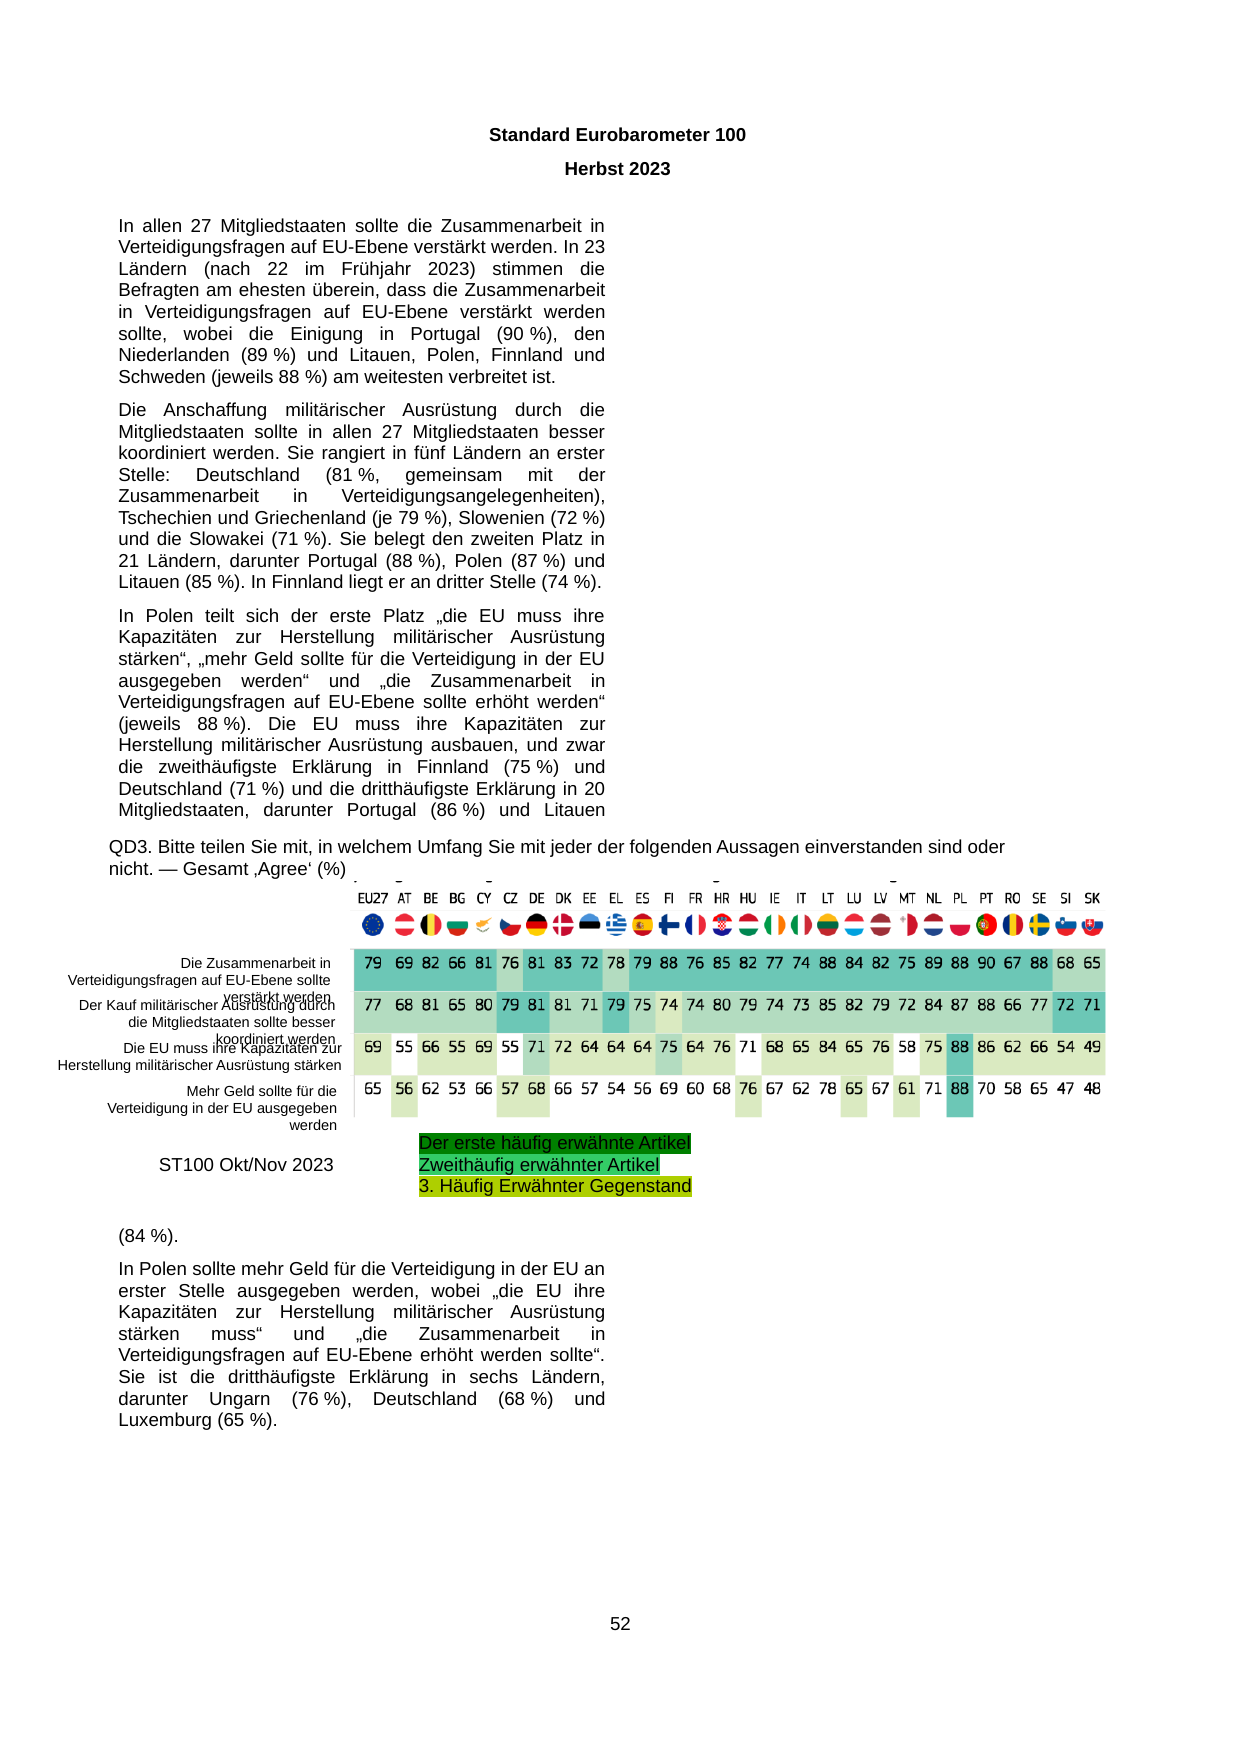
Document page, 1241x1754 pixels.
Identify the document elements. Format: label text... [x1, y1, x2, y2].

picture [350, 881, 1107, 1136]
text In Polen teilt sich der erste Platz „die EU muss ihre Kapazitäten zur Herstellung militärischer Ausrüstung stärken“, „mehr Geld sollte für die Verteidigung in der EU ausgegeben werden“ und „die Zusammenarbeit in Verteidigungsfragen auf EU-Ebene sollte erhöht werden“ (jeweils 88 %). Die EU muss ihre Kapazitäten zur Herstellung militärischer Ausrüstung ausbauen, und zwar die zweithäufigste Erklärung in Finnland (75 %) und Deutschland (71 %) und die dritthäufigste Erklärung in 20 Mitgliedstaaten, darunter Portugal (86 %) und Litauen (84 %). [118, 605, 605, 1246]
text In Polen sollte mehr Geld für die Verteidigung in der EU an erster Stelle ausgegeben werden, wobei „die EU ihre Kapazitäten zur Herstellung militärischer Ausrüstung stärken muss“ und „die Zusammenarbeit in Verteidigungsfragen auf EU-Ebene erhöht werden sollte“. Sie ist die dritthäufigste Erklärung in sechs Ländern, darunter Ungarn (76 %), Deutschland (68 %) und Luxemburg (65 %). [118, 1258, 605, 1431]
text In allen 27 Mitgliedstaaten sollte die Zusammenarbeit in Verteidigungsfragen auf EU-Ebene verstärkt werden. In 23 Ländern (nach 22 im Frühjahr 2023) stimmen die Befragten am ehesten überein, dass die Zusammenarbeit in Verteidigungsfragen auf EU-Ebene verstärkt werden sollte, wobei die Einigung in Portugal (90 %), den Niederlanden (89 %) und Litauen, Polen, Finnland und Schweden (jeweils 88 %) am weitesten verbreitet ist. [118, 214, 605, 387]
text Die Anschaffung militärischer Ausrüstung durch die Mitgliedstaaten sollte in allen 27 Mitgliedstaaten besser koordiniert werden. Sie rangiert in fünf Ländern an erster Stelle: Deutschland (81 %, gemeinsam mit der Zusammenarbeit in Verteidigungsangelegenheiten), Tschechien und Griechenland (je 79 %), Slowenien (72 %) und die Slowakei (71 %). Sie belegt den zweiten Platz in 21 Ländern, darunter Portugal (88 %), Polen (87 %) und Litauen (85 %). In Finnland liegt er an dritter Stelle (74 %). [118, 399, 605, 593]
